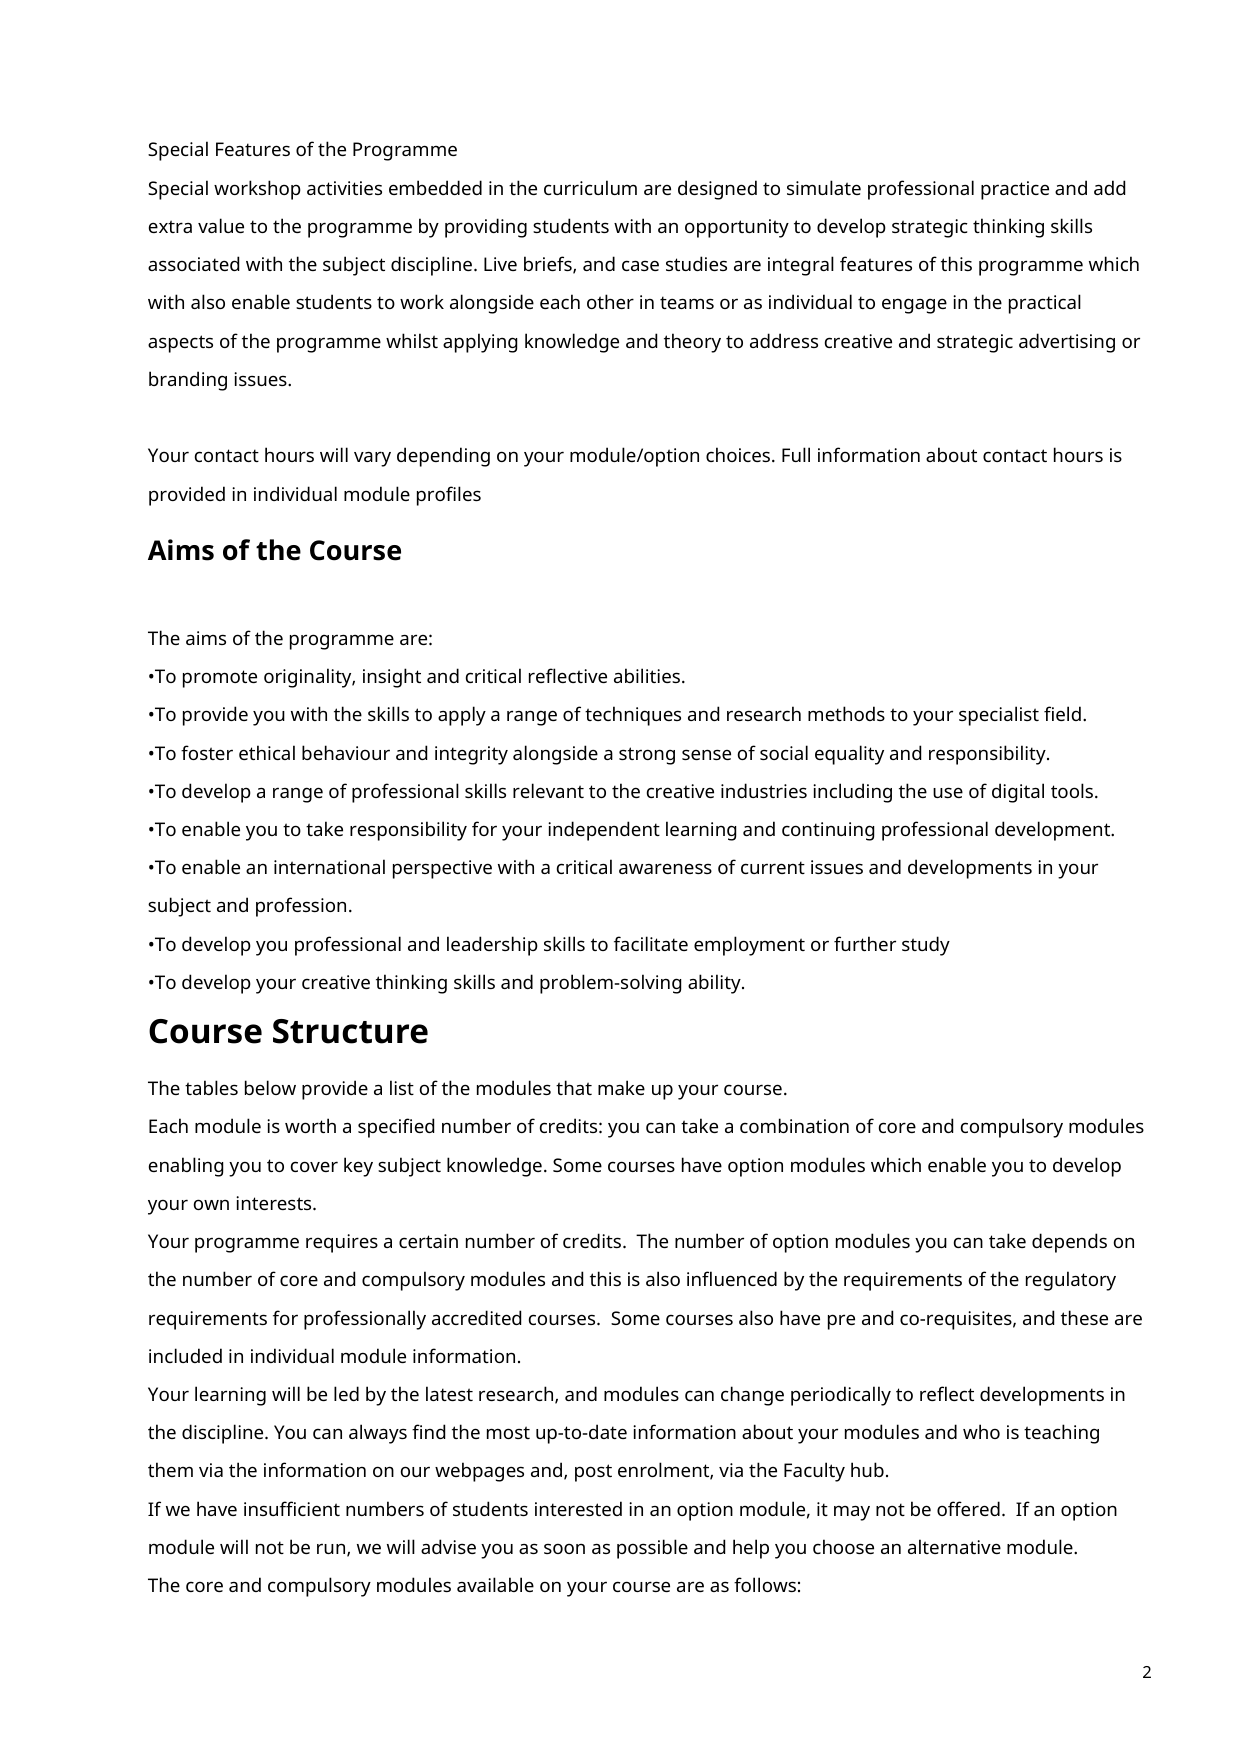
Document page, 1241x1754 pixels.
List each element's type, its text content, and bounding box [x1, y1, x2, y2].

text Your programme requires a certain number of credits. The number of option modules you can take depends on the number of core and compulsory modules and this is also influenced by the requirements of the regulatory requirements for professionally accredited courses. Some courses also have pre and co-requisites, and these are included in individual module information. [148, 1228, 1152, 1369]
text Special Features of the Programme Special workshop activities embedded in the curriculum are designed to simulate professional practice and add extra value to the programme by providing students with an opportunity to develop strategic thinking skills associated with the subject discipline. Live briefs, and case studies are integral features of this programme which with also enable students to work alongside each other in teams or as individual to engage in the practical aspects of the programme whilst applying knowledge and theory to address creative and strategic advertising or branding issues. Your contact hours will vary depending on your module/option choices. Full information about contact hours is provided in individual module profiles [148, 137, 1152, 506]
text The aims of the programme are: •To promote originality, insight and critical reflective abilities. •To provide you with the skills to apply a range of techniques and research methods to your specialist field. •To foster ethical behaviour and integrity alongside a strong sense of social equality and responsibility. •To develop a range of professional skills relevant to the creative industries including the use of digital tools. •To enable you to take responsibility for your independent learning and continuing professional development. •To enable an international perspective with a critical awareness of current issues and developments in your subject and profession. •To develop you professional and leadership skills to facilitate employment or further study •To develop your creative thinking skills and problem-solving ability. [148, 625, 1152, 995]
subtitle Course Structure [148, 1007, 1152, 1053]
text Each module is worth a specified number of credits: you can take a combination of core and compulsory modules enabling you to cover key subject knowledge. Some courses have option modules which enable you to develop your own interests. [148, 1114, 1152, 1216]
text Your learning will be led by the latest research, and modules can change periodically to reflect developments in the discipline. You can always find the most up-to-date information about your modules and who is teaching them via the information on our webpages and, post enrolment, via the Faculty hub. [148, 1381, 1152, 1483]
text The tables below provide a list of the modules that make up your course. [148, 1076, 1152, 1101]
subtitle Aims of the Course [148, 532, 1152, 568]
text If we have insufficient numbers of students interested in an option module, it may not be offered. If an option module will not be run, we will advise you as soon as possible and help you choose an alternative module. [148, 1496, 1152, 1560]
text The core and compulsory modules available on your course are as follows: [148, 1572, 1152, 1598]
